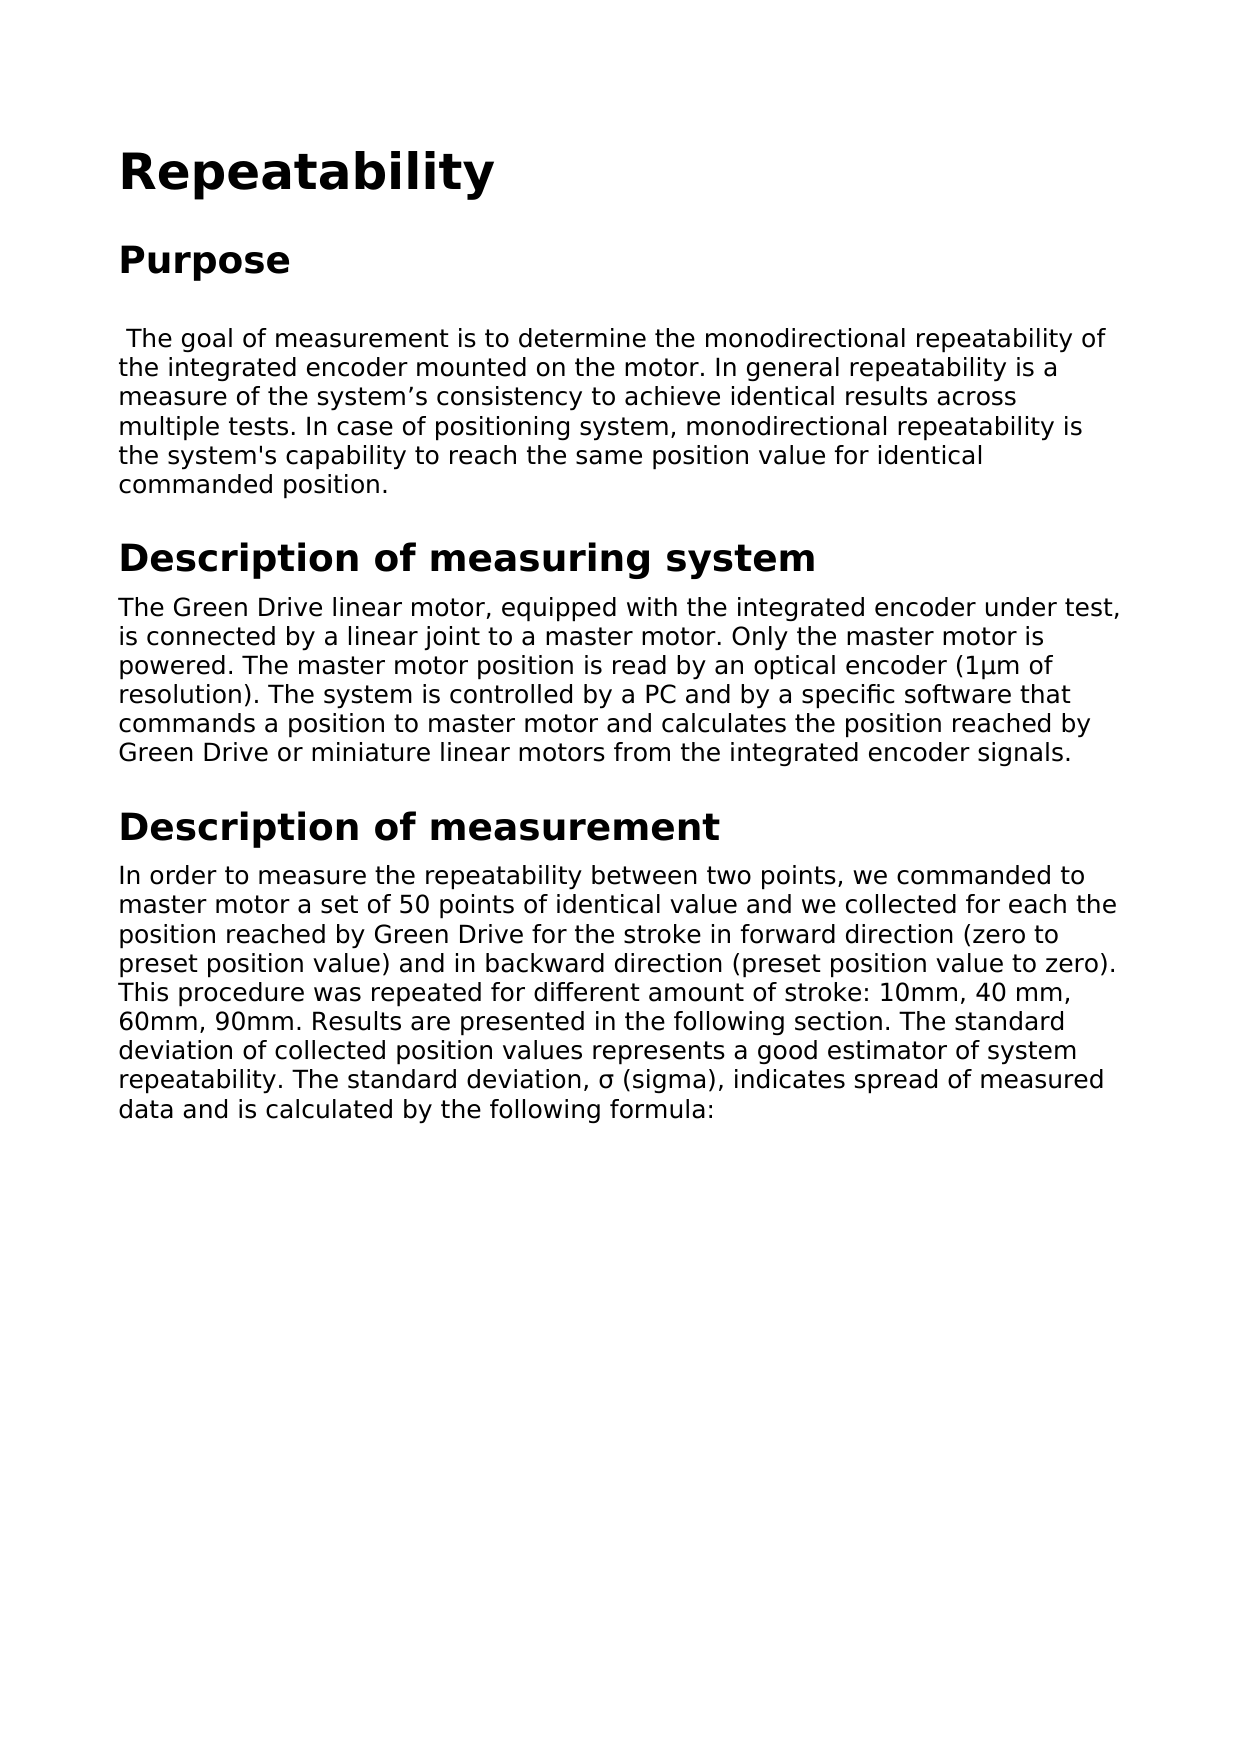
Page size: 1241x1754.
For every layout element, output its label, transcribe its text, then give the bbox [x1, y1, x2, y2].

text The goal of measurement is to determine the monodirectional repeatability of the integrated encoder mounted on the motor. In general repeatability is a measure of the system’s consistency to achieve identical results across multiple tests. In case of positioning system, monodirectional repeatability is the system's capability to reach the same position value for identical commanded position. [118, 295, 1122, 499]
subtitle Description of measuring system [118, 537, 1122, 580]
subtitle Repeatability [118, 143, 1122, 201]
subtitle Purpose [118, 239, 1122, 282]
subtitle Description of measurement [118, 805, 1122, 849]
text The Green Drive linear motor, equipped with the integrated encoder under test, is connected by a linear joint to a master motor. Only the master motor is powered. The master motor position is read by an optical encoder (1μm of resolution). The system is controlled by a PC and by a specific software that commands a position to master motor and calculates the position reached by Green Drive or miniature linear motors from the integrated encoder signals. [118, 593, 1122, 768]
text In order to measure the repeatability between two points, we commanded to master motor a set of 50 points of identical value and we collected for each the position reached by Green Drive for the stroke in forward direction (zero to preset position value) and in backward direction (preset position value to zero). This procedure was repeated for different amount of stroke: 10mm, 40 mm, 60mm, 90mm. Results are presented in the following section. The standard deviation of collected position values represents a good estimator of system repeatability. The standard deviation, σ (sigma), indicates spread of measured data and is calculated by the following formula: [118, 861, 1122, 1124]
